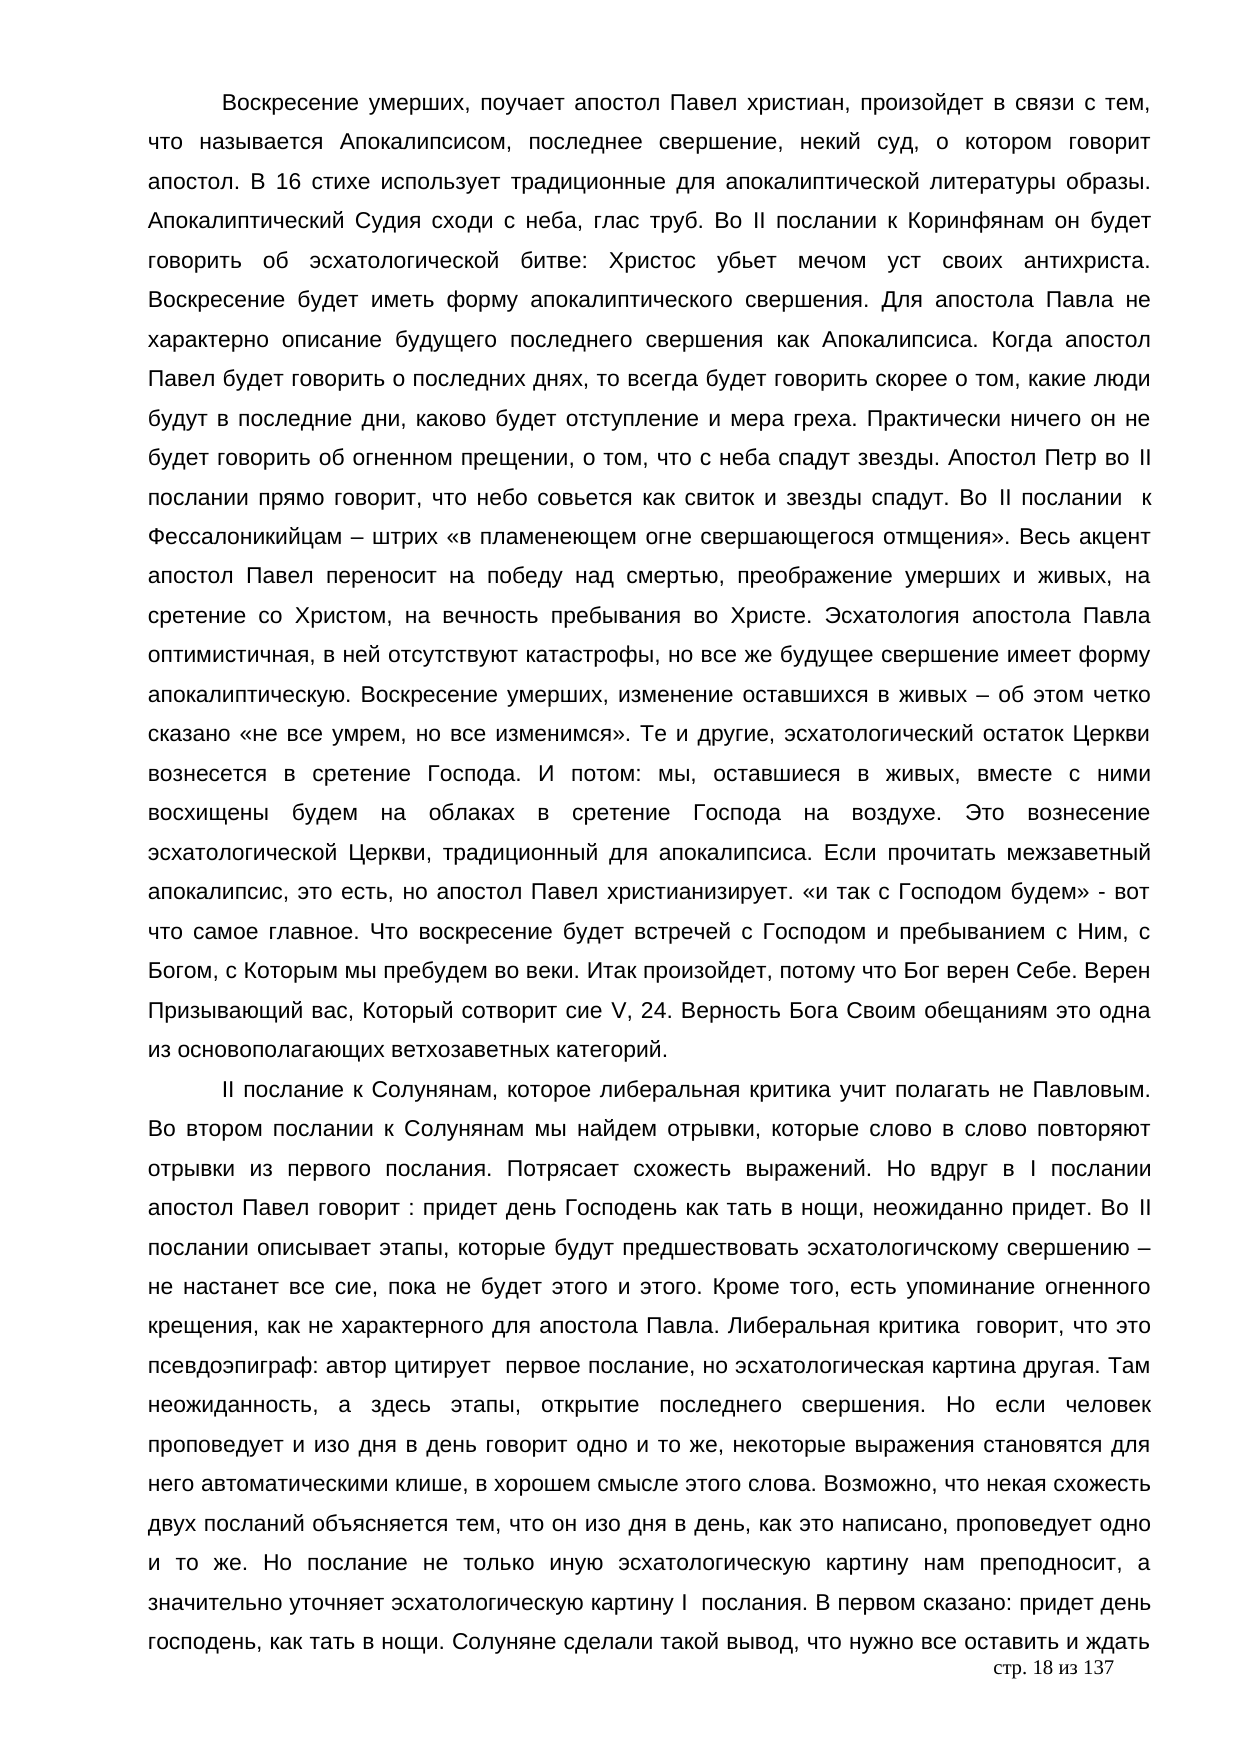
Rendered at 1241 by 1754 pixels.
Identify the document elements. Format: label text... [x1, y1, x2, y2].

text Воскресение умерших, поучает апостол Павел христиан, произойдет в связи с тем, что называется Апокалипсисом, последнее свершение, некий суд, о котором говорит апостол. В 16 стихе использует традиционные для апокалиптической литературы образы. Апокалиптический Судия сходи с неба, глас труб. Во II послании к Коринфянам он будет говорить об эсхатологической битве: Христос убьет мечом уст своих антихриста. Воскресение будет иметь форму апокалиптического свершения. Для апостола Павла не характерно описание будущего последнего свершения как Апокалипсиса. Когда апостол Павел будет говорить о последних днях, то всегда будет говорить скорее о том, какие люди будут в последние дни, каково будет отступление и мера греха. Практически ничего он не будет говорить об огненном прещении, о том, что с неба спадут звезды. Апостол Петр во II послании прямо говорит, что небо совьется как свиток и звезды спадут. Во II послании к Фессалоникийцам – штрих «в пламенеющем огне свершающегося отмщения». Весь акцент апостол Павел переносит на победу над смертью, преображение умерших и живых, на сретение со Христом, на вечность пребывания во Христе. Эсхатология апостола Павла оптимистичная, в ней отсутствуют катастрофы, но все же будущее свершение имеет форму апокалиптическую. Воскресение умерших, изменение оставшихся в живых – об этом четко сказано «не все умрем, но все изменимся». Те и другие, эсхатологический остаток Церкви вознесется в сретение Господа. И потом: мы, оставшиеся в живых, вместе с ними восхищены будем на облаках в сретение Господа на воздухе. Это вознесение эсхатологической Церкви, традиционный для апокалипсиса. Если прочитать межзаветный апокалипсис, это есть, но апостол Павел христианизирует. «и так с Господом будем» - вот что самое главное. Что воскресение будет встречей с Господом и пребыванием с Ним, с Богом, с Которым мы пребудем во веки. Итак произойдет, потому что Бог верен Себе. Верен Призывающий вас, Который сотворит сие V, 24. Верность Бога Своим обещаниям это одна из основополагающих ветхозаветных категорий. [148, 89, 1152, 1062]
text II послание к Солунянам, которое либеральная критика учит полагать не Павловым. Во втором послании к Солунянам мы найдем отрывки, которые слово в слово повторяют отрывки из первого послания. Потрясает схожесть выражений. Но вдруг в I послании апостол Павел говорит : придет день Господень как тать в нощи, неожиданно придет. Во II послании описывает этапы, которые будут предшествовать эсхатологичскому свершению – не настанет все сие, пока не будет этого и этого. Кроме того, есть упоминание огненного крещения, как не характерного для апостола Павла. Либеральная критика говорит, что это псевдоэпиграф: автор цитирует первое послание, но эсхатологическая картина другая. Там неожиданность, а здесь этапы, открытие последнего свершения. Но если человек проповедует и изо дня в день говорит одно и то же, некоторые выражения становятся для него автоматическими клише, в хорошем смысле этого слова. Возможно, что некая схожесть двух посланий объясняется тем, что он изо дня в день, как это написано, проповедует одно и то же. Но послание не только иную эсхатологическую картину нам преподносит, а значительно уточняет эсхатологическую картину I послания. В первом сказано: придет день господень, как тать в нощи. Солуняне сделали такой вывод, что нужно все оставить и ждать [148, 1076, 1152, 1655]
